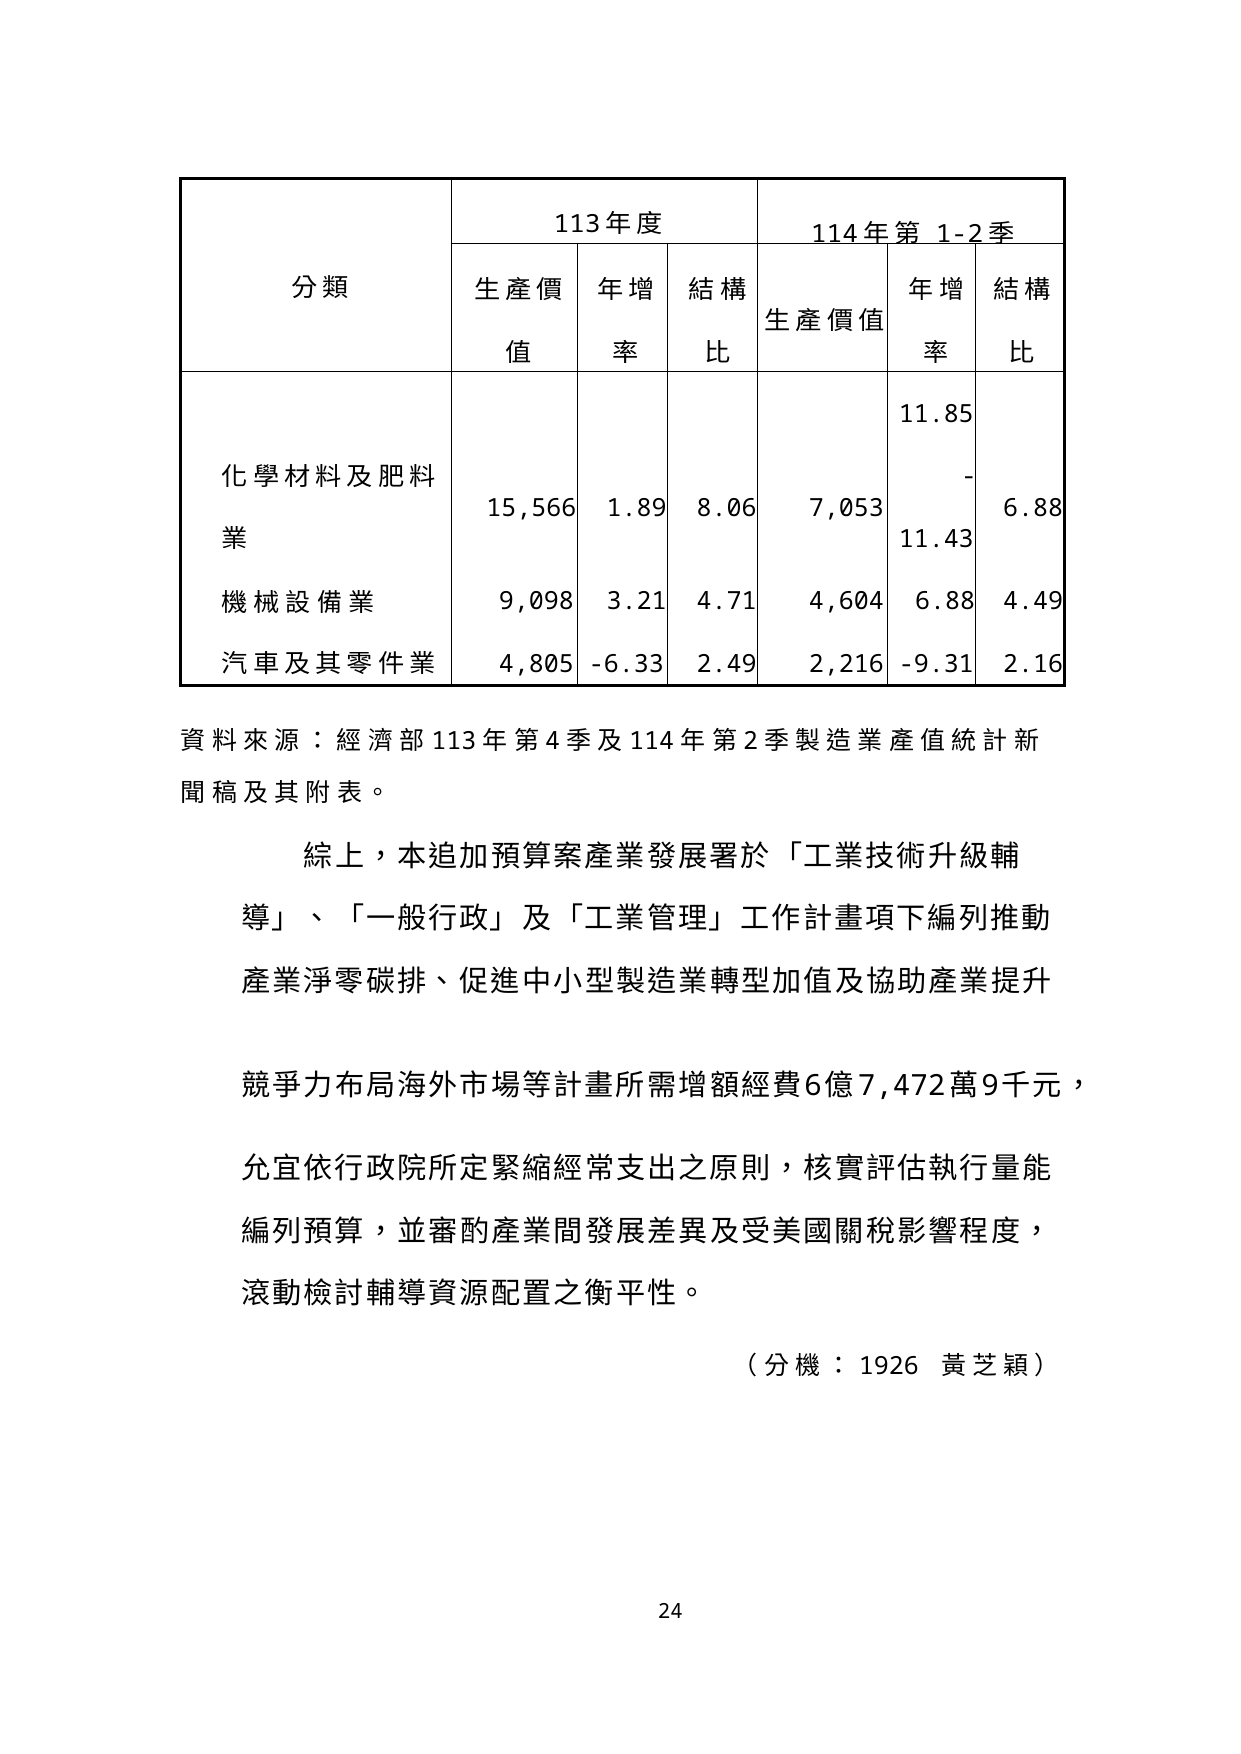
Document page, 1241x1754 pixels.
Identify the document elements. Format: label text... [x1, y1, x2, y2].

table_cell [976, 372, 1063, 433]
text 綜上，本追加預算案產業發展署於「工業技術升級輔導」、「一般行政」及「工業管理」工作計畫項下編列推動產業淨零碳排、促進中小型製造業轉型加值及協助產業提升競爭力布局海外市場等計畫所需增額經費6億7,472萬9千元，允宜依行政院所定緊縮經常支出之原則，核實評估執行量能編列預算，並審酌產業間發展差異及受美國關稅影響程度，滾動檢討輔導資源配置之衡平性。 [236, 812, 1063, 1312]
table_cell 4,604 [758, 559, 887, 621]
table_cell 15,566 [452, 434, 577, 558]
table_cell 生產價值 [758, 244, 887, 371]
table_header 114年第1-2季 [758, 180, 1063, 243]
table_cell -6.33 [578, 621, 667, 683]
table_cell 機械設備業 [182, 559, 451, 621]
text 資料來源：經濟部113年第4季及114年第2季製造業產值統計新聞稿及其附表。 [177, 687, 1063, 812]
table_header 分類 [182, 180, 451, 371]
table_cell 4,805 [452, 621, 577, 683]
table_cell 年增率 [578, 244, 667, 371]
table_header 113年度 [452, 180, 757, 243]
text （分機：1926 黃芝穎） [236, 1312, 1063, 1374]
table_cell [758, 372, 887, 433]
table_cell 6.88 [976, 434, 1063, 558]
table_cell 化學材料及肥料業 [182, 434, 451, 558]
table_cell 結構比 [668, 244, 757, 371]
table_cell -9.31 [888, 621, 975, 683]
table_cell 8.06 [668, 434, 757, 558]
table_cell 1.89 [578, 434, 667, 558]
table_cell 汽車及其零件業 [182, 621, 451, 683]
table_cell 6.88 [888, 559, 975, 621]
table_cell [452, 372, 577, 433]
table_cell [668, 372, 757, 433]
table_cell [578, 372, 667, 433]
table_cell [182, 372, 451, 433]
table_cell -11.43 [888, 434, 975, 558]
table_cell 生產價值 [452, 244, 577, 371]
table_cell 結構比 [976, 244, 1063, 371]
table_cell 7,053 [758, 434, 887, 558]
table_cell 2.16 [976, 621, 1063, 683]
table_cell 9,098 [452, 559, 577, 621]
table_cell 4.71 [668, 559, 757, 621]
table_cell 2,216 [758, 621, 887, 683]
table_cell 年增率 [888, 244, 975, 371]
table_cell 4.49 [976, 559, 1063, 621]
table_cell 3.21 [578, 559, 667, 621]
table_cell -11.85 [888, 372, 975, 433]
table_cell 2.49 [668, 621, 757, 683]
